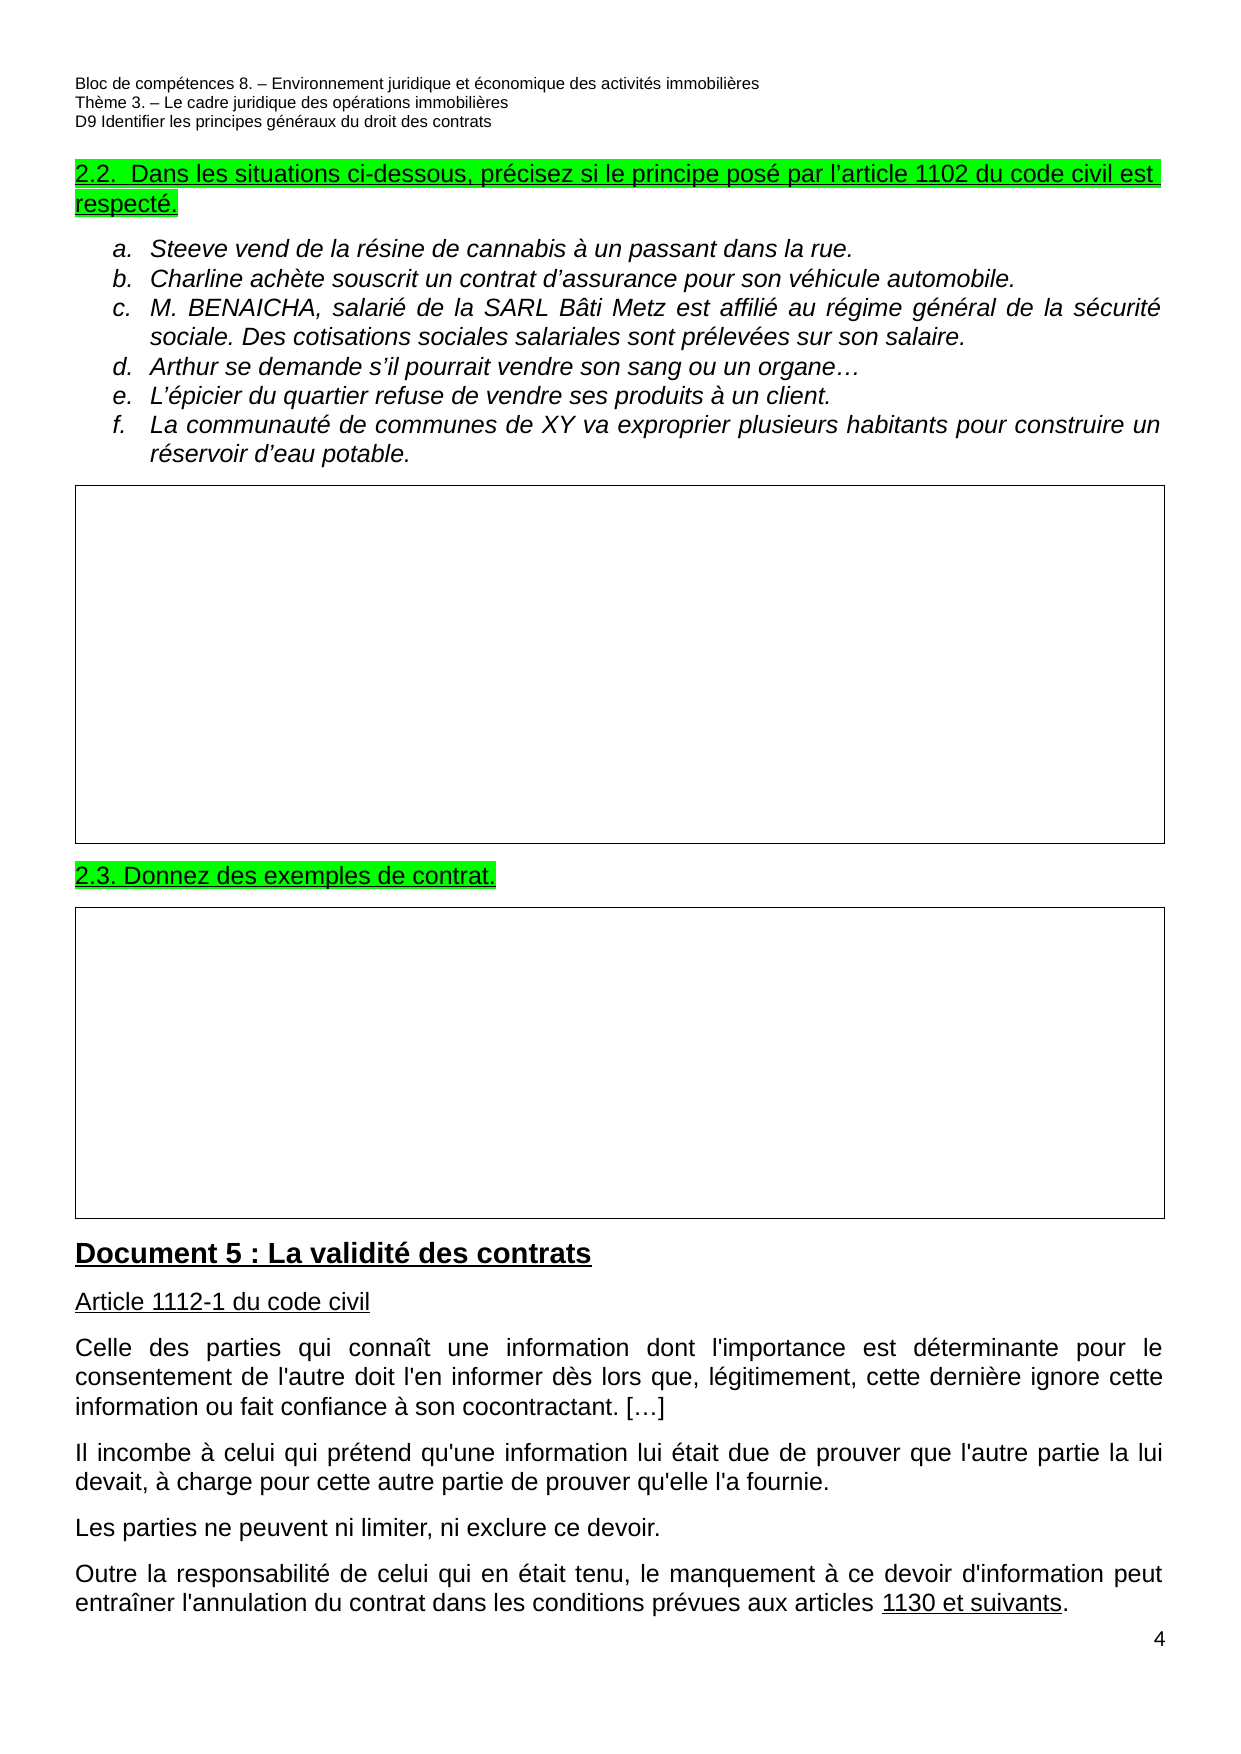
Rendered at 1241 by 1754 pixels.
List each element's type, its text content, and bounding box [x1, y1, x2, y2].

list Steeve vend de la résine de cannabis à un passant dans la rue. [112, 234, 1165, 263]
text 2.3. Donnez des exemples de contrat. [75, 861, 1165, 889]
text Il incombe à celui qui prétend qu'une information lui était due de prouver que l'autre partie la lui devait, à charge pour cette autre partie de prouver qu'elle l'a fournie. [75, 1438, 1165, 1496]
text Celle des parties qui connaît une information dont l'importance est déterminante pour le consentement de l'autre doit l'en informer dès lors que, légitimement, cette dernière ignore cette information ou fait confiance à son cocontractant. […] [75, 1333, 1165, 1420]
text 2.2. Dans les situations ci-dessous, précisez si le principe posé par l’article 1102 du code civil est respecté. [75, 159, 1165, 217]
text Article 1112-1 du code civil [75, 1287, 1165, 1316]
list L’épicier du quartier refuse de vendre ses produits à un client. [112, 381, 1165, 409]
text Document 5 : La validité des contrats [75, 1236, 1165, 1270]
list Charline achète souscrit un contrat d’assurance pour son véhicule automobile. [112, 264, 1165, 292]
text Les parties ne peuvent ni limiter, ni exclure ce devoir. [75, 1513, 1165, 1542]
list La communauté de communes de XY va exproprier plusieurs habitants pour construire un réservoir d’eau potable. [112, 410, 1165, 468]
list M. BENAICHA, salarié de la SARL Bâti Metz est affilié au régime général de la sécurité sociale. Des cotisations sociales salariales sont prélevées sur son salaire. [112, 293, 1165, 351]
list Arthur se demande s’il pourrait vendre son sang ou un organe… [112, 352, 1165, 380]
text Outre la responsabilité de celui qui en était tenu, le manquement à ce devoir d'information peut entraîner l'annulation du contrat dans les conditions prévues aux articles 1130 et suivants. [75, 1559, 1165, 1617]
